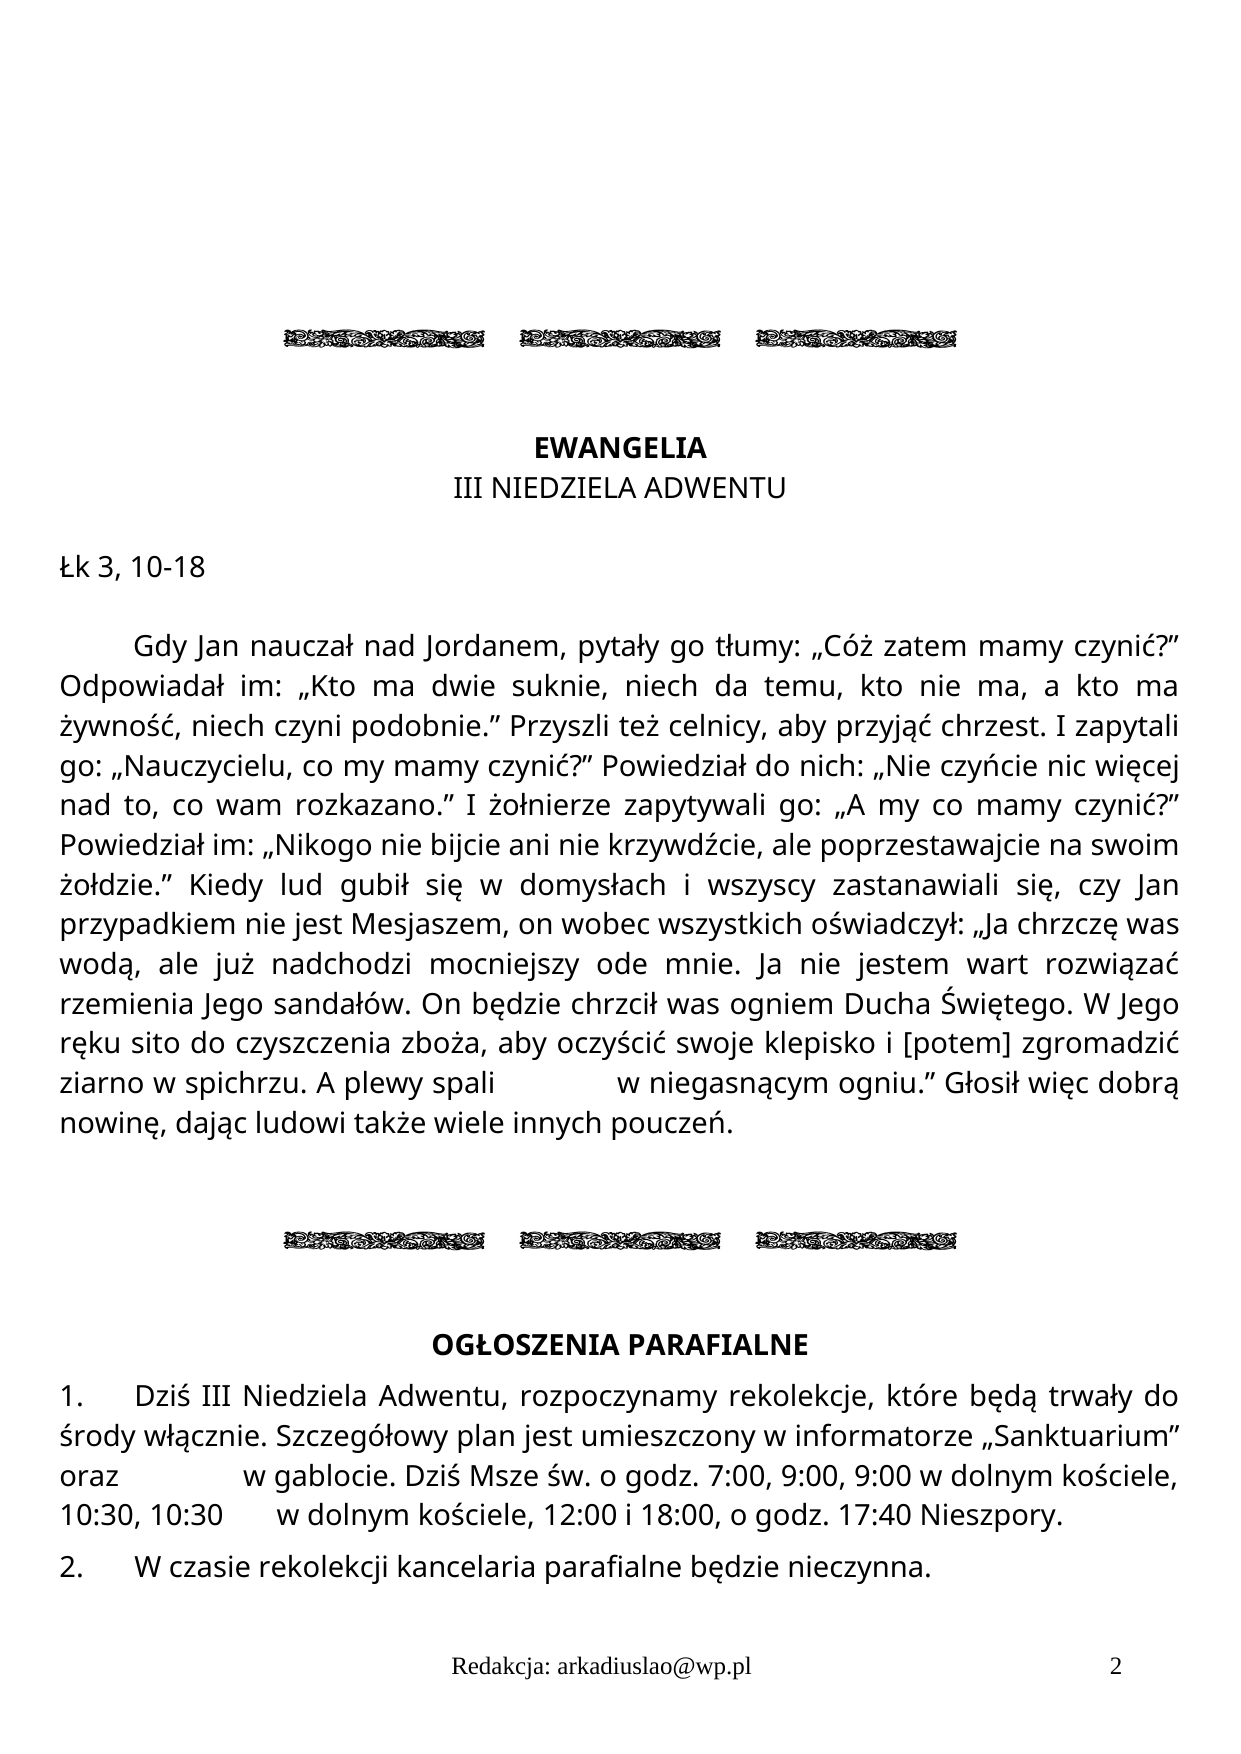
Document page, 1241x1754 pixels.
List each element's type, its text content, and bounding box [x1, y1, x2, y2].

text III NIEDZIELA ADWENTU [59, 467, 1181, 507]
picture [282, 1230, 486, 1251]
list Dziś III Niedziela Adwentu, rozpoczynamy rekolekcje, które będą trwały do środy włącznie. Szczegółowy plan jest umieszczony w informatorze „Sanktuarium” oraz w gablocie. Dziś Msze św. o godz. 7:00, 9:00, 9:00 w dolnym kościele, 10:30, 10:30 w dolnym kościele, 12:00 i 18:00, o godz. 17:40 Nieszpory. [59, 1375, 1181, 1534]
text Łk 3, 10-18 [59, 546, 1181, 586]
picture [754, 1230, 958, 1251]
picture [754, 328, 958, 349]
picture [518, 1230, 722, 1251]
picture [518, 328, 722, 349]
list W czasie rekolekcji kancelaria parafialne będzie nieczynna. [59, 1546, 1181, 1586]
text Gdy Jan nauczał nad Jordanem, pytały go tłumy: „Cóż zatem mamy czynić?” Odpowiadał im: „Kto ma dwie suknie, niech da temu, kto nie ma, a kto ma żywność, niech czyni podobnie.” Przyszli też celnicy, aby przyjąć chrzest. I zapytali go: „Nauczycielu, co my mamy czynić?” Powiedział do nich: „Nie czyńcie nic więcej nad to, co wam rozkazano.” I żołnierze zapytywali go: „A my co mamy czynić?” Powiedział im: „Nikogo nie bijcie ani nie krzywdźcie, ale poprzestawajcie na swoim żołdzie.” Kiedy lud gubił się w domysłach i wszyscy zastanawiali się, czy Jan przypadkiem nie jest Mesjaszem, on wobec wszystkich oświadczył: „Ja chrzczę was wodą, ale już nadchodzi mocniejszy ode mnie. Ja nie jestem wart rozwiązać rzemienia Jego sandałów. On będzie chrzcił was ogniem Ducha Świętego. W Jego ręku sito do czyszczenia zboża, aby oczyścić swoje klepisko i [potem] zgromadzić ziarno w spichrzu. A plewy spali w niegasnącym ogniu.” Głosił więc dobrą nowinę, dając ludowi także wiele innych pouczeń. [59, 626, 1181, 1142]
text EWANGELIA [59, 427, 1181, 467]
picture [282, 328, 486, 349]
text OGŁOSZENIA PARAFIALNE [59, 1324, 1181, 1364]
